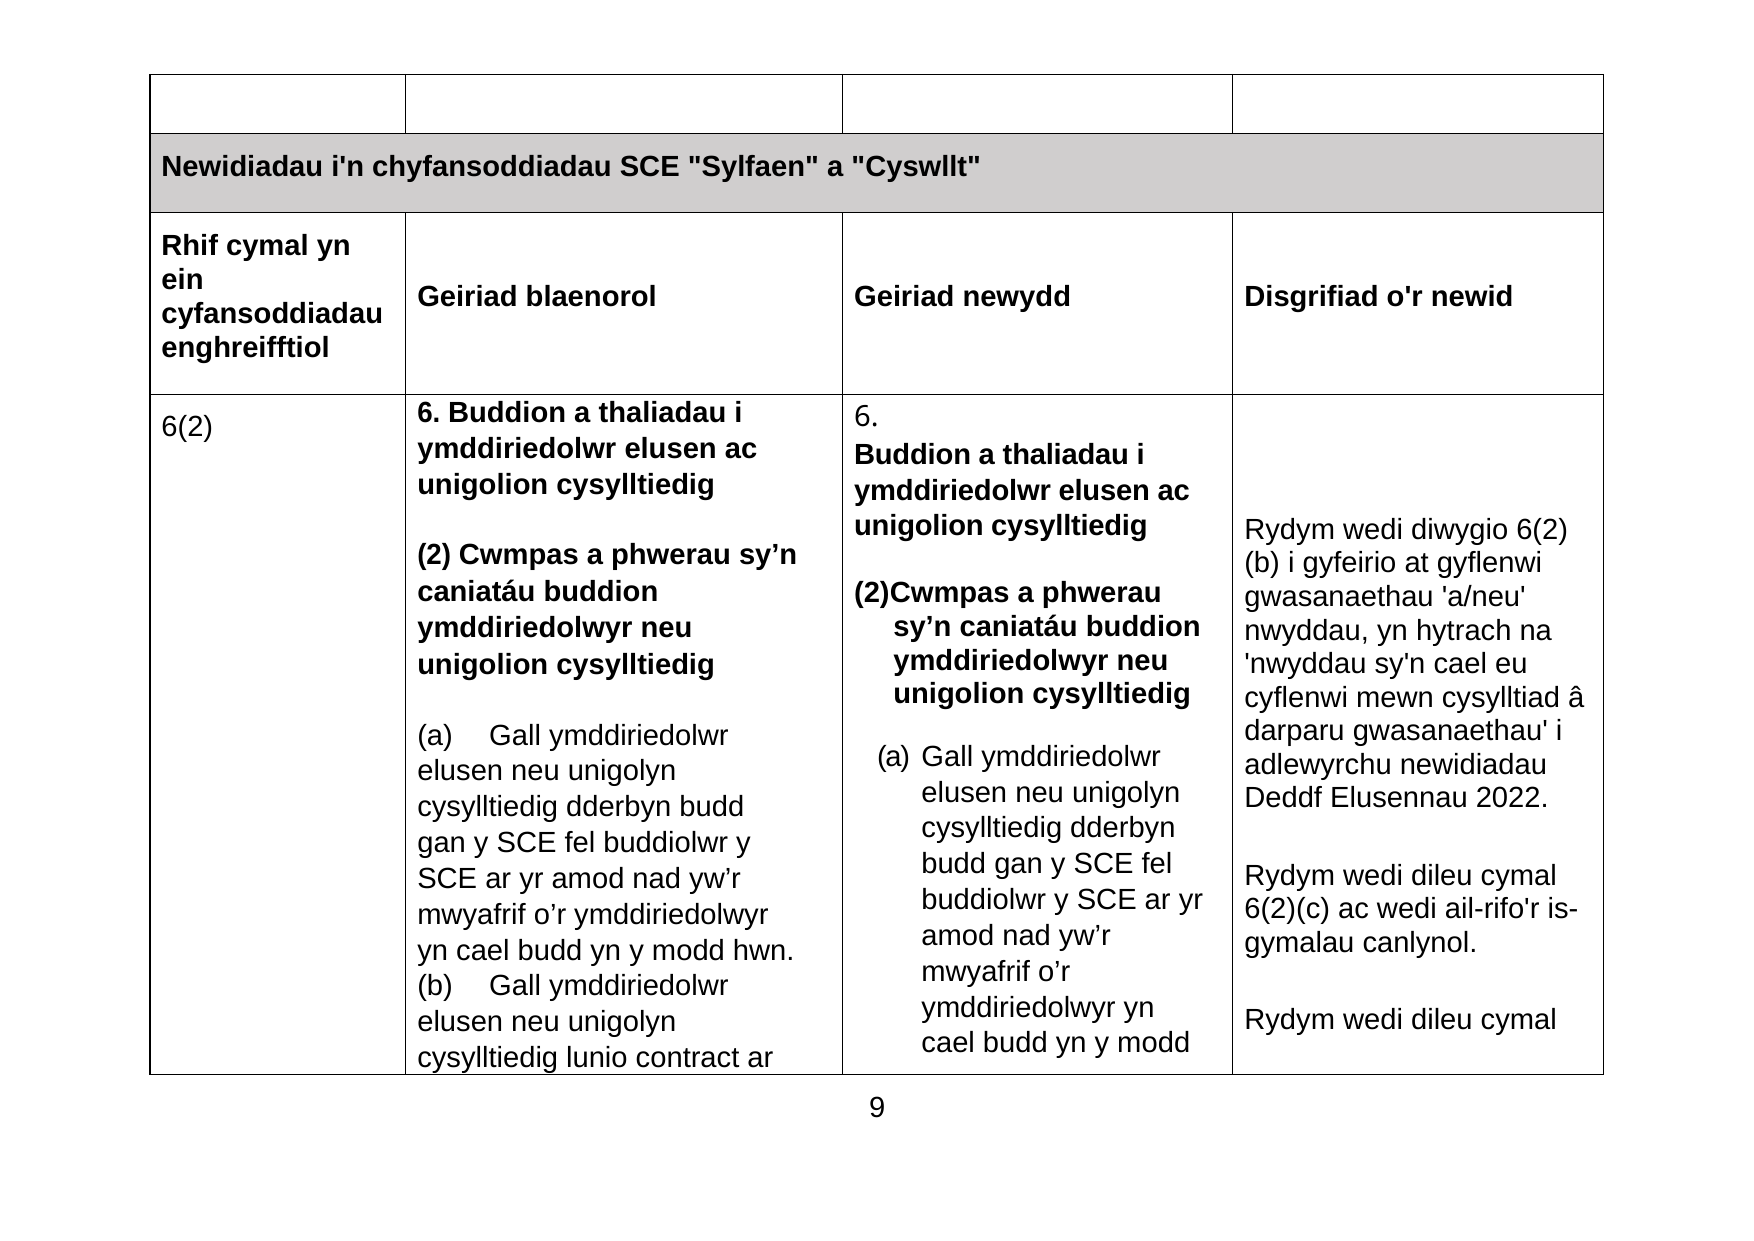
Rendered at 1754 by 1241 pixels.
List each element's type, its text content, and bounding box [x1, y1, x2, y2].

table_cell Geiriad blaenorol [406, 213, 842, 394]
table_cell [406, 75, 842, 133]
table_cell Rydym wedi diwygio 6(2)(b) i gyfeirio at gyflenwi gwasanaethau 'a/neu' nwyddau, yn hytrach na 'nwyddau sy'n cael eu cyflenwi mewn cysylltiad â darparu gwasanaethau' i adlewyrchu newidiadau Deddf Elusennau 2022. Rydym wedi dileu cymal 6(2)(c) ac wedi ail-rifo'r is-gymalau canlynol. Rydym wedi dileu cymal [1233, 395, 1603, 1073]
table_cell 6(2) [151, 395, 405, 1073]
table_cell Disgrifiad o'r newid [1233, 213, 1603, 394]
table_cell Buddion a thaliadau i ymddiriedolwr elusen ac unigolion cysylltiedig (2)Cwmpas a phwerau sy’n caniatáu buddion ymddiriedolwyr neu unigolion cysylltiedig Gall ymddiriedolwr elusen neu unigolyn cysylltiedig dderbyn budd gan y SCE fel buddiolwr y SCE ar yr amod nad yw’r mwyafrif o’r ymddiriedolwyr yn cael budd yn y modd hwn. Gall ymddiriedolwr elusen neu unigolyn cysylltiedig lunio contract ar gyfer cyflenwi gwasanaethau a/neu nwyddau i’r SCE lle y caniateir hynny yn unol â’r amodau, ac yn ddarostyngedig i’r amodau yn adrannau 185 i 188 o Ddeddf Elusennau 2011. Gall ymddiriedolwr elusen neu unigolyn cysylltiedig gael llog ar arian a fenthycwyd i’r SCE ar gyfradd resymol a phriodol ond ni all fod yn fwy na chyfradd llog Banc Lloegr (hefyd yn cael ei alw y gyfradd sylfaenol). (ch) Gall yr ymddiriedolwr elusen neu’r unigolyn cysylltiedig gael rhent am adeiladau a osodir gan yr ymddiriedolwr neu’r unigolyn cysylltiedig â’r SCE. Mae’n rhaid i swm y rhent a thelerau eraill y brydles fod yn rhesymol ac yn briodol. Mae’n rhaid i’r ymddiriedolwr elusen dan sylw fod yn absennol o unrhyw gyfarfod lle mae cynnig o’r fath neu’r rhent neu delerau eraill y brydles yn cael eu trafod. Gall ymddiriedolwr elusen neu unigolyn cysylltiedig gymryd rhan mewn gweithgareddau masnachu a gweithgareddau codi arian arferol y SCE ar yr un telerau ag aelodau’r cyhoedd. (3) [Cyfansoddiad SCE enghreifftiol Sylfaen: Yn is-gymal (2) y cymal hwn:] [Cyfansoddiad SCE enghreifftiol cyswllt: Yn ngymalau 5 a 6:]: mae’r “SCE” yn cynnwys unrhyw gwmni lle mae’r SCE yn: dal mwy na 50% o’r cyfranddaliadau; neu rheoli mwy na 50% o’r hawliau pleidleisio sy’n gysylltiedig â’r cyfranddaliadau; neu (iii) cael hawl i benodi un neu ragor o’r cyfarwyddwyr i fwrdd y cwmni; mae “unigolyn cysylltiedig” yn cynnwys unrhyw un o fewn y diffiniad a nodwyd yng nghymal [30] (Dehongli). [843, 395, 1232, 1073]
table_cell Newidiadau i'n chyfansoddiadau SCE "Sylfaen" a "Cyswllt" [151, 134, 1603, 212]
table_cell 6. Buddion a thaliadau i ymddiriedolwr elusen ac unigolion cysylltiedig (2) Cwmpas a phwerau sy’n caniatáu buddion ymddiriedolwyr neu unigolion cysylltiedig Gall ymddiriedolwr elusen neu unigolyn cysylltiedig dderbyn budd gan y SCE fel buddiolwr y SCE ar yr amod nad yw’r mwyafrif o’r ymddiriedolwyr yn cael budd yn y modd hwn. Gall ymddiriedolwr elusen neu unigolyn cysylltiedig lunio contract ar [406, 395, 842, 1073]
table_cell [151, 75, 405, 133]
table_cell [1233, 75, 1603, 133]
table_cell Rhif cymal yn ein cyfansoddiadau enghreifftiol [151, 213, 405, 394]
table_cell Geiriad newydd [843, 213, 1232, 394]
table_cell [843, 75, 1232, 133]
